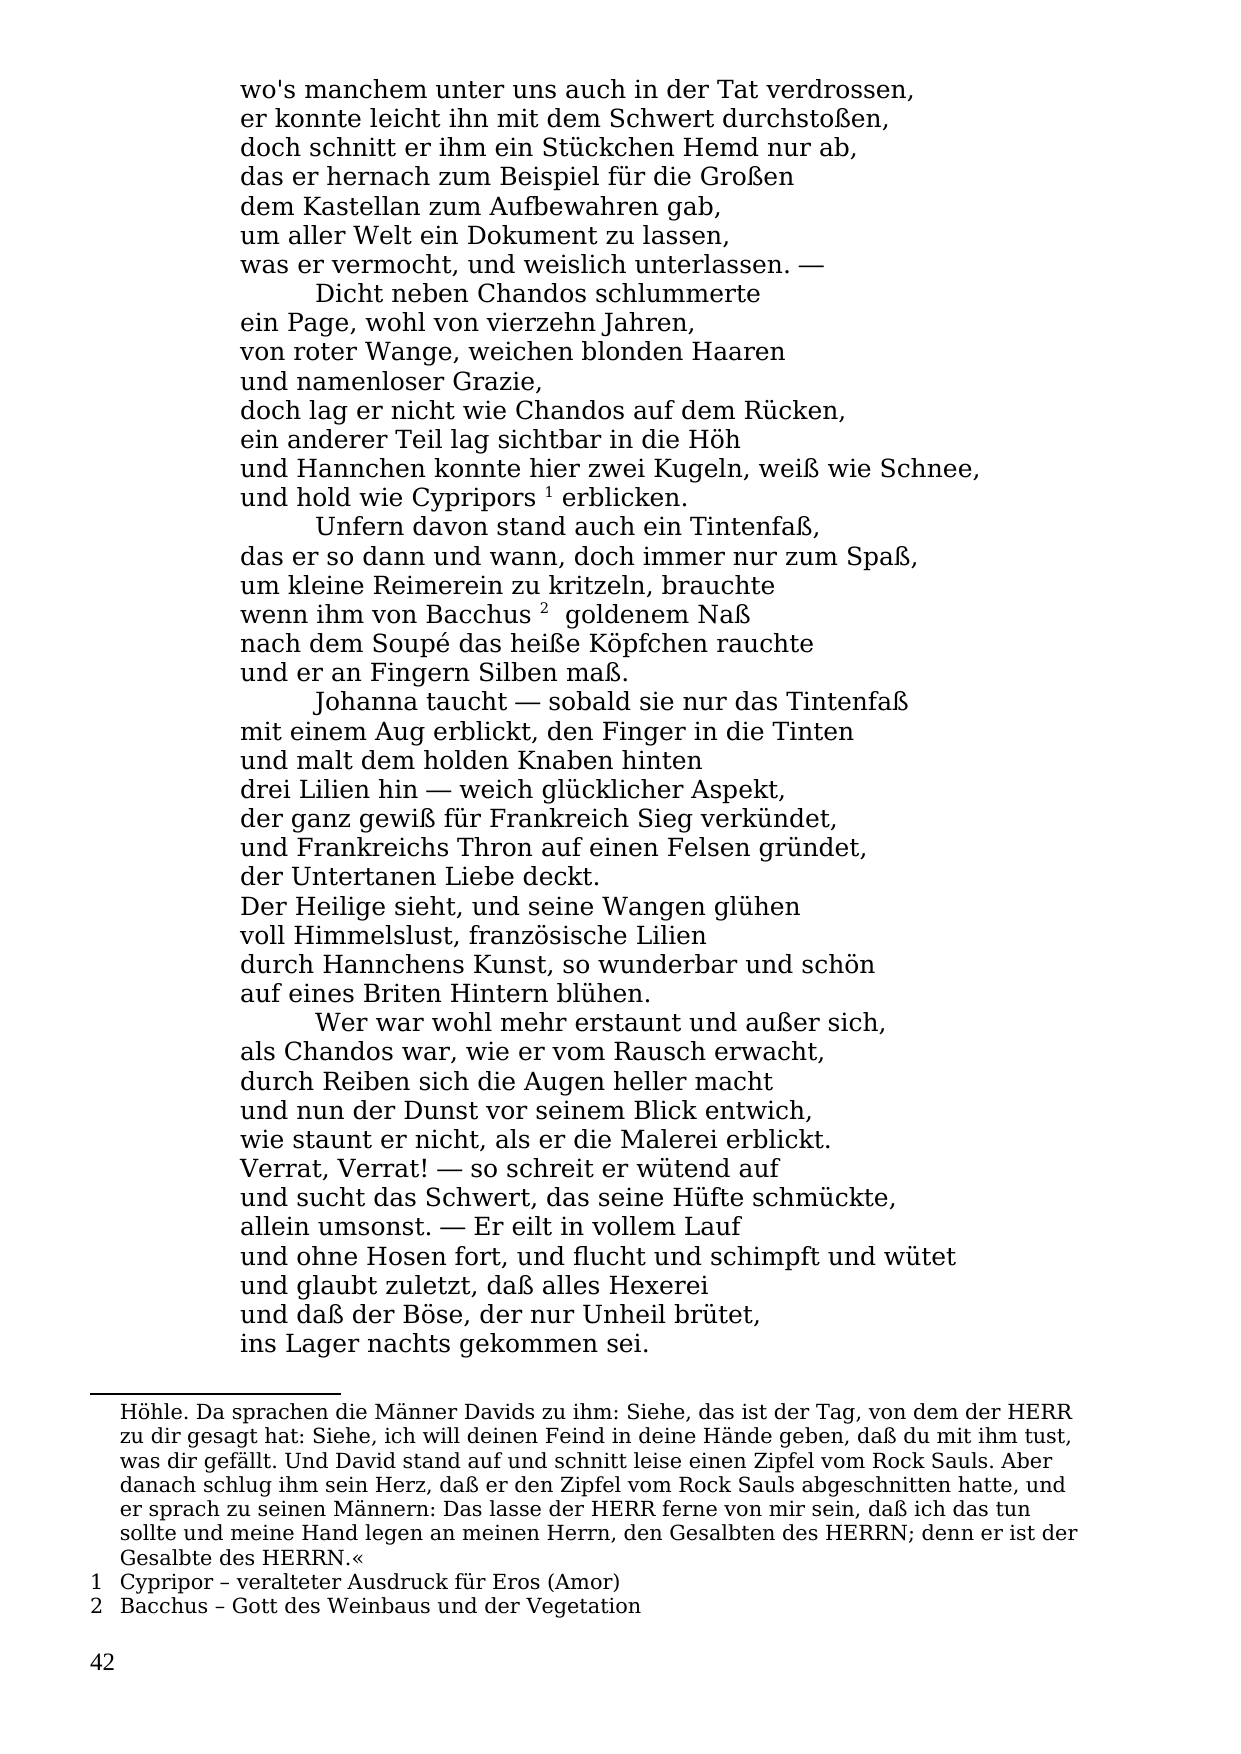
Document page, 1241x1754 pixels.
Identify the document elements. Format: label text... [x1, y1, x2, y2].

text wo's manchem unter uns auch in der Tat verdrossen, er konnte leicht ihn mit dem Schwert durchstoßen, doch schnitt er ihm ein Stückchen Hemd nur ab, das er hernach zum Beispiel für die Großen dem Kastellan zum Aufbewahren gab, um aller Welt ein Dokument zu lassen, was er vermocht, und weislich unterlassen. ― [240, 75, 1091, 279]
text Johanna taucht ― sobald sie nur das Tintenfaß mit einem Aug erblickt, den Finger in die Tinten und malt dem holden Knaben hinten drei Lilien hin ― weich glücklicher Aspekt, der ganz gewiß für Frankreich Sieg verkündet, und Frankreichs Thron auf einen Felsen gründet, der Untertanen Liebe deckt. Der Heilige sieht, und seine Wangen glühen voll Himmelslust, französische Lilien durch Hannchens Kunst, so wunderbar und schön auf eines Briten Hintern blühen. [240, 687, 1091, 1008]
text Unfern davon stand auch ein Tintenfaß, das er so dann und wann, doch immer nur zum Spaß, um kleine Reimerein zu kritzeln, brauchte wenn ihm von Bacchus goldenem Naß nach dem Soupé das heiße Köpfchen rauchte und er an Fingern Silben maß. [240, 512, 1091, 687]
text Dicht neben Chandos schlummerte ein Page, wohl von vierzehn Jahren, von roter Wange, weichen blonden Haaren und namenloser Grazie, doch lag er nicht wie Chandos auf dem Rücken, ein anderer Teil lag sichtbar in die Höh und Hannchen konnte hier zwei Kugeln, weiß wie Schnee, und hold wie Cypripors erblicken. [240, 279, 1091, 512]
text Wer war wohl mehr erstaunt und außer sich, als Chandos war, wie er vom Rausch erwacht, durch Reiben sich die Augen heller macht und nun der Dunst vor seinem Blick entwich, wie staunt er nicht, als er die Malerei erblickt. Verrat, Verrat! ― so schreit er wütend auf und sucht das Schwert, das seine Hüfte schmückte, allein umsonst. ― Er eilt in vollem Lauf und ohne Hosen fort, und flucht und schimpft und wütet und glaubt zuletzt, daß alles Hexerei und daß der Böse, der nur Unheil brütet, ins Lager nachts gekommen sei. [240, 1008, 1091, 1358]
text Höhle. Da sprachen die Männer Davids zu ihm: Siehe, das ist der Tag, von dem der HERR zu dir gesagt hat: Siehe, ich will deinen Feind in deine Hände geben, daß du mit ihm tust, was dir gefällt. Und David stand auf und schnitt leise einen Zipfel vom Rock Sauls. Aber danach schlug ihm sein Herz, daß er den Zipfel vom Rock Sauls abgeschnitten hatte, und er sprach zu seinen Männern: Das lasse der HERR ferne von mir sein, daß ich das tun sollte und meine Hand legen an meinen Herrn, den Gesalbten des HERRN; denn er ist der Gesalbte des HERRN.« [90, 1400, 1091, 1570]
text Bacchus – Gott des Weinbaus und der Vegetation [90, 1594, 1091, 1618]
text Cypripor – veralteter Ausdruck für Eros (Amor) [90, 1570, 1091, 1594]
